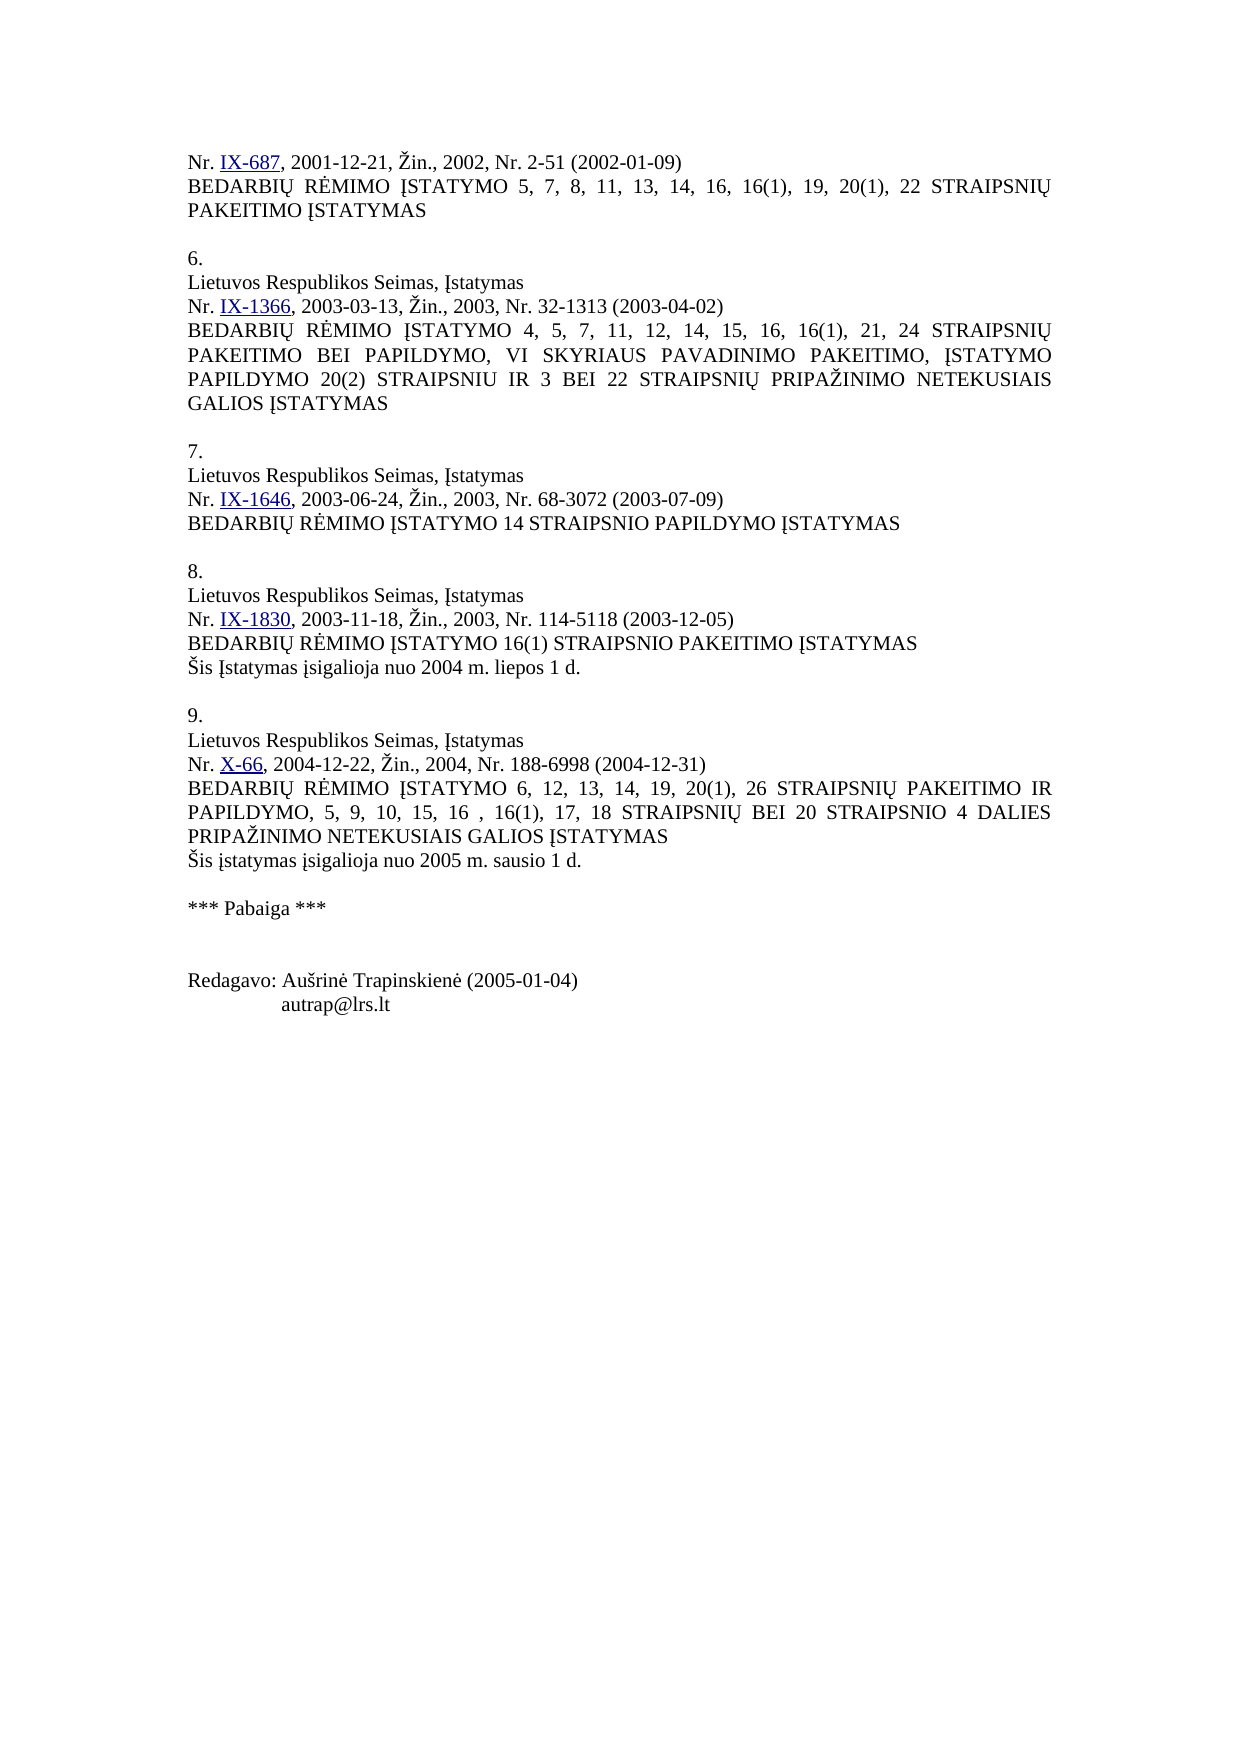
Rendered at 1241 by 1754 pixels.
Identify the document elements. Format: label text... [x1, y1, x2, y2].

text Nr. IX-687, 2001-12-21, Žin., 2002, Nr. 2-51 (2002-01-09) [187, 150, 1053, 174]
text BEDARBIŲ RĖMIMO ĮSTATYMO 16(1) STRAIPSNIO PAKEITIMO ĮSTATYMAS [187, 631, 1053, 655]
text Nr. IX-1366, 2003-03-13, Žin., 2003, Nr. 32-1313 (2003-04-02) [187, 294, 1053, 318]
text Lietuvos Respublikos Seimas, Įstatymas [187, 727, 1053, 752]
text 7. [187, 439, 1053, 463]
text Šis Įstatymas įsigalioja nuo 2004 m. liepos 1 d. [187, 655, 1053, 679]
text Lietuvos Respublikos Seimas, Įstatymas [187, 583, 1053, 607]
text 9. [187, 703, 1053, 727]
text Nr. IX-1830, 2003-11-18, Žin., 2003, Nr. 114-5118 (2003-12-05) [187, 607, 1053, 631]
text Lietuvos Respublikos Seimas, Įstatymas [187, 270, 1053, 294]
text 8. [187, 559, 1053, 583]
text BEDARBIŲ RĖMIMO ĮSTATYMO 6, 12, 13, 14, 19, 20(1), 26 STRAIPSNIŲ PAKEITIMO IR PAPILDYMO, 5, 9, 10, 15, 16 , 16(1), 17, 18 STRAIPSNIŲ BEI 20 STRAIPSNIO 4 DALIES PRIPAŽINIMO NETEKUSIAIS GALIOS ĮSTATYMAS [187, 776, 1053, 848]
text autrap@lrs.lt [187, 992, 1053, 1016]
text 6. [187, 246, 1053, 270]
text Lietuvos Respublikos Seimas, Įstatymas [187, 463, 1053, 487]
text Redagavo: Aušrinė Trapinskienė (2005-01-04) [187, 968, 1053, 992]
text Šis įstatymas įsigalioja nuo 2005 m. sausio 1 d. [187, 848, 1053, 872]
text Nr. X-66, 2004-12-22, Žin., 2004, Nr. 188-6998 (2004-12-31) [187, 752, 1053, 776]
text *** Pabaiga *** [187, 896, 1053, 920]
text BEDARBIŲ RĖMIMO ĮSTATYMO 14 STRAIPSNIO PAPILDYMO ĮSTATYMAS [187, 511, 1053, 535]
text Nr. IX-1646, 2003-06-24, Žin., 2003, Nr. 68-3072 (2003-07-09) [187, 487, 1053, 511]
text BEDARBIŲ RĖMIMO ĮSTATYMO 4, 5, 7, 11, 12, 14, 15, 16, 16(1), 21, 24 STRAIPSNIŲ PAKEITIMO BEI PAPILDYMO, VI SKYRIAUS PAVADINIMO PAKEITIMO, ĮSTATYMO PAPILDYMO 20(2) STRAIPSNIU IR 3 BEI 22 STRAIPSNIŲ PRIPAŽINIMO NETEKUSIAIS GALIOS ĮSTATYMAS [187, 318, 1053, 415]
text BEDARBIŲ RĖMIMO ĮSTATYMO 5, 7, 8, 11, 13, 14, 16, 16(1), 19, 20(1), 22 STRAIPSNIŲ PAKEITIMO ĮSTATYMAS [187, 174, 1053, 222]
